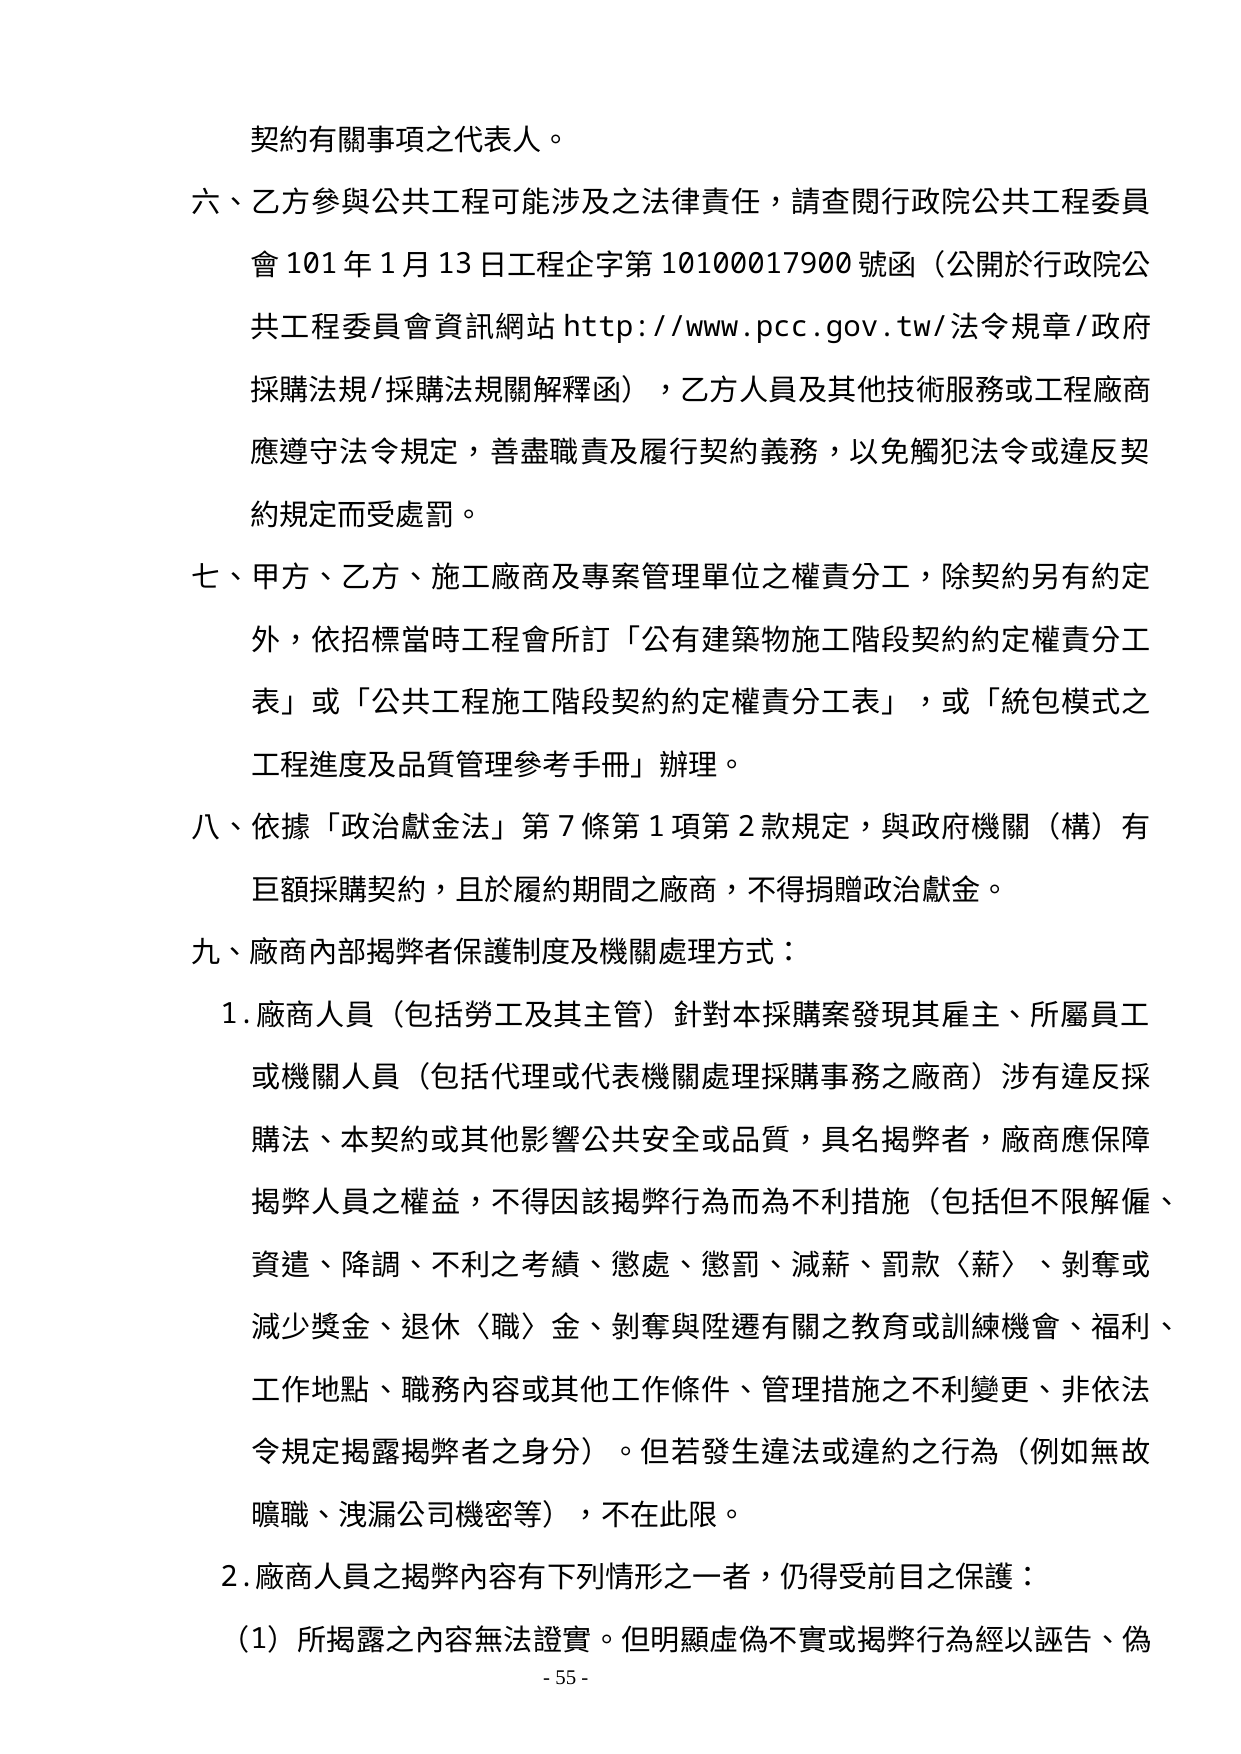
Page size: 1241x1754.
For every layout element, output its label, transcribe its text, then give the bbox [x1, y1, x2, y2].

text 2.廠商人員之揭弊內容有下列情形之一者，仍得受前目之保護： [220, 1533, 1152, 1596]
text 七、甲方、乙方、施工廠商及專案管理單位之權責分工，除契約另有約定外，依招標當時工程會所訂「公有建築物施工階段契約約定權責分工表」或「公共工程施工階段契約約定權責分工表」，或「統包模式之工程進度及品質管理參考手冊」辦理。 [191, 533, 1152, 783]
text 契約有關事項之代表人。 [191, 96, 1152, 158]
text 六、乙方參與公共工程可能涉及之法律責任，請查閱行政院公共工程委員會101年1月13日工程企字第10100017900號函（公開於行政院公共工程委員會資訊網站http://www.pcc.gov.tw/法令規章/政府採購法規/採購法規關解釋函），乙方人員及其他技術服務或工程廠商應遵守法令規定，善盡職責及履行契約義務，以免觸犯法令或違反契約規定而受處罰。 [191, 158, 1152, 533]
text （1）所揭露之內容無法證實。但明顯虛偽不實或揭弊行為經以誣告、偽 [220, 1596, 1152, 1658]
text 1.廠商人員（包括勞工及其主管）針對本採購案發現其雇主、所屬員工或機關人員（包括代理或代表機關處理採購事務之廠商）涉有違反採購法、本契約或其他影響公共安全或品質，具名揭弊者，廠商應保障揭弊人員之權益，不得因該揭弊行為而為不利措施（包括但不限解僱、資遣、降調、不利之考績、懲處、懲罰、減薪、罰款〈薪〉、剝奪或減少獎金、退休〈職〉金、剝奪與陞遷有關之教育或訓練機會、福利、工作地點、職務內容或其他工作條件、管理措施之不利變更、非依法令規定揭露揭弊者之身分）。但若發生違法或違約之行為（例如無故曠職、洩漏公司機密等），不在此限。 [220, 971, 1152, 1533]
text 八、依據「政治獻金法」第7條第1項第2款規定，與政府機關（構）有巨額採購契約，且於履約期間之廠商，不得捐贈政治獻金。 [191, 783, 1152, 908]
text 九、廠商內部揭弊者保護制度及機關處理方式： [191, 908, 1152, 971]
